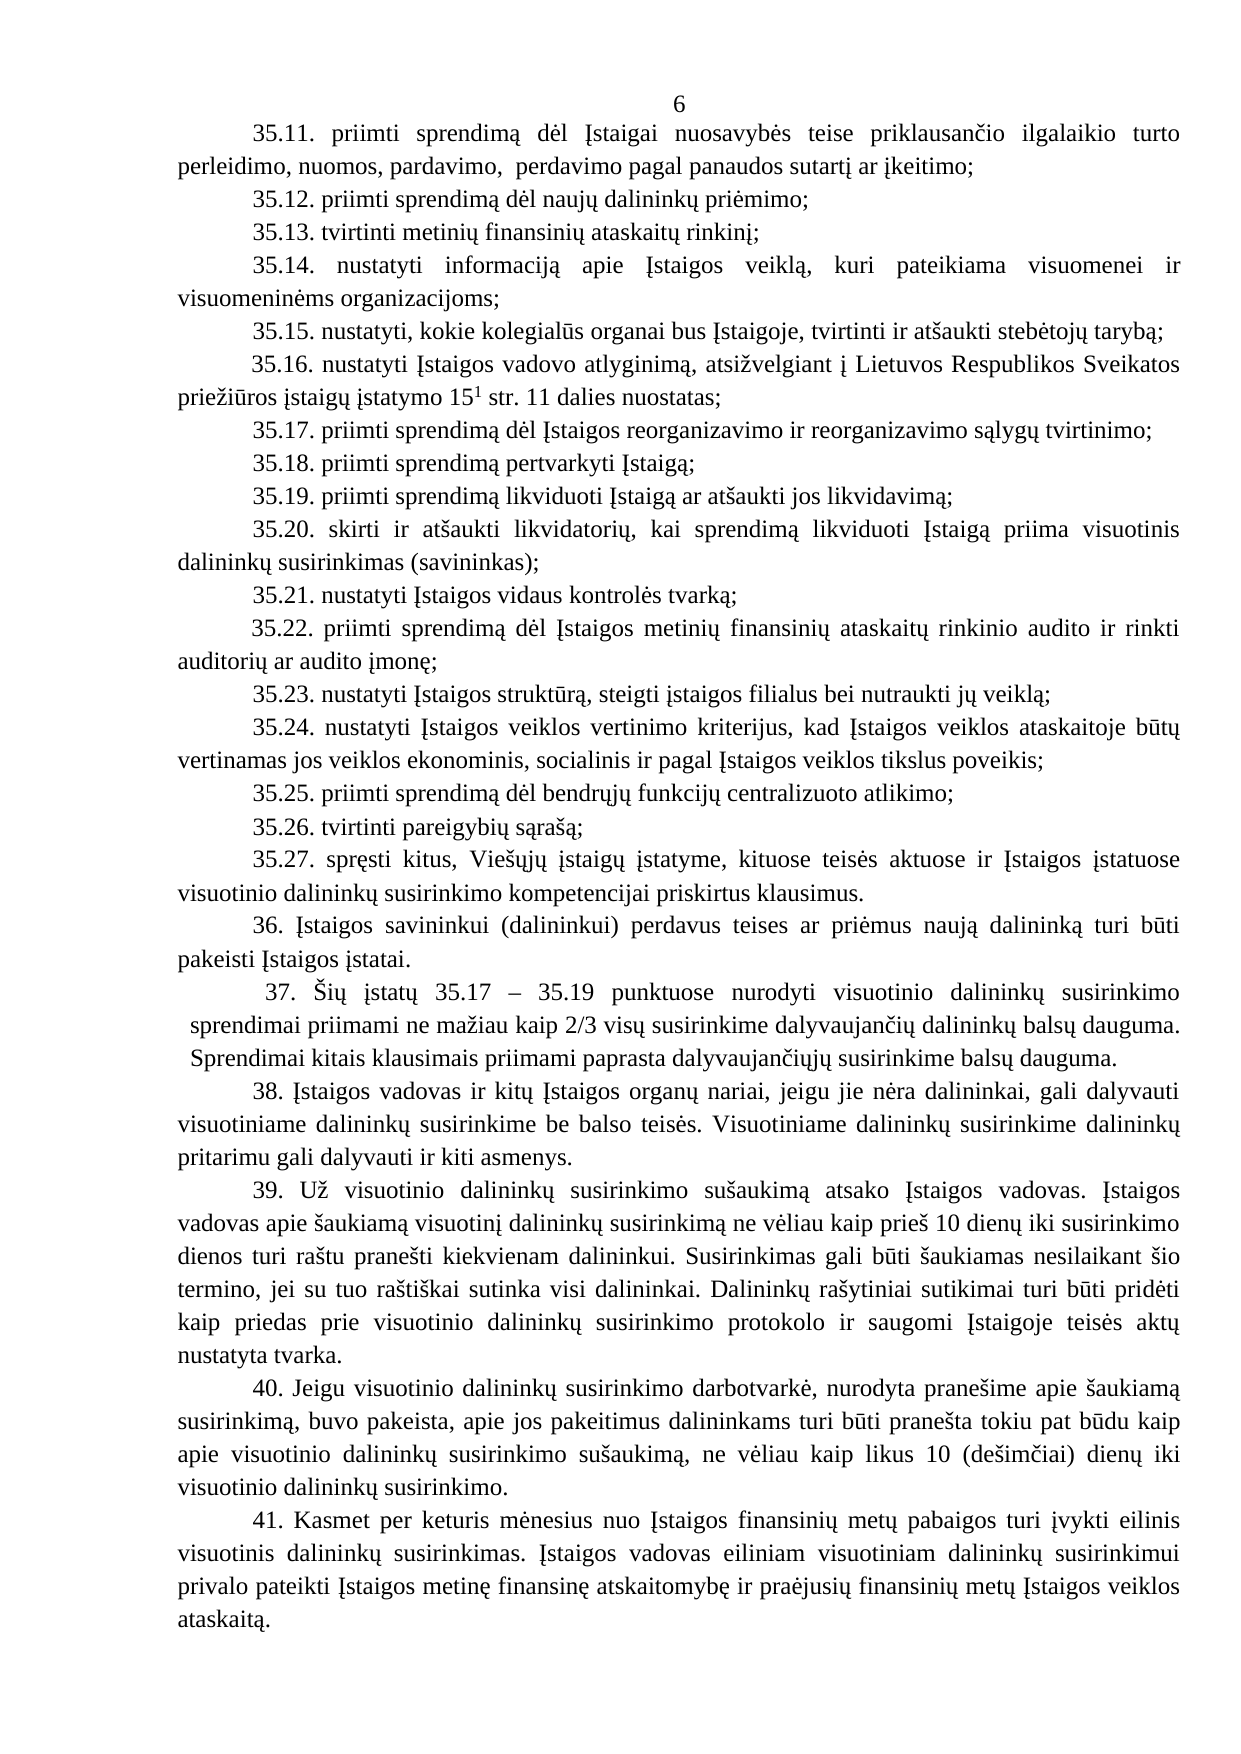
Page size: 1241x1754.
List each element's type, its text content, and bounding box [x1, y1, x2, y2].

text 35.21. nustatyti Įstaigos vidaus kontrolės tvarką; [177, 580, 1181, 609]
text 35.14. nustatyti informaciją apie Įstaigos veiklą, kuri pateikiama visuomenei ir visuomeninėms organizacijoms; [177, 250, 1181, 312]
text 35.27. spręsti kitus, Viešųjų įstaigų įstatyme, kituose teisės aktuose ir Įstaigos įstatuose visuotinio dalininkų susirinkimo kompetencijai priskirtus klausimus. [177, 844, 1181, 906]
text 35.20. skirti ir atšaukti likvidatorių, kai sprendimą likviduoti Įstaigą priima visuotinis dalininkų susirinkimas (savininkas); [177, 514, 1181, 576]
text 39. Už visuotinio dalininkų susirinkimo sušaukimą atsako Įstaigos vadovas. Įstaigos vadovas apie šaukiamą visuotinį dalininkų susirinkimą ne vėliau kaip prieš 10 dienų iki susirinkimo dienos turi raštu pranešti kiekvienam dalininkui. Susirinkimas gali būti šaukiamas nesilaikant šio termino, jei su tuo raštiškai sutinka visi dalininkai. Dalininkų rašytiniai sutikimai turi būti pridėti kaip priedas prie visuotinio dalininkų susirinkimo protokolo ir saugomi Įstaigoje teisės aktų nustatyta tvarka. [177, 1175, 1181, 1369]
text 37. Šių įstatų 35.17 – 35.19 punktuose nurodyti visuotinio dalininkų susirinkimo sprendimai priimami ne mažiau kaip 2/3 visų susirinkime dalyvaujančių dalininkų balsų dauguma. Sprendimai kitais klausimais priimami paprasta dalyvaujančiųjų susirinkime balsų dauguma. [190, 977, 1181, 1071]
text 35.26. tvirtinti pareigybių sąrašą; [177, 812, 1181, 840]
text 35.25. priimti sprendimą dėl bendrųjų funkcijų centralizuoto atlikimo; [177, 778, 1181, 807]
text 35.16. nustatyti Įstaigos vadovo atlyginimą, atsižvelgiant į Lietuvos Respublikos Sveikatos priežiūros įstaigų įstatymo 151 str. 11 dalies nuostatas; [177, 349, 1181, 411]
text 35.23. nustatyti Įstaigos struktūrą, steigti įstaigos filialus bei nutraukti jų veiklą; [177, 679, 1181, 708]
text 35.19. priimti sprendimą likviduoti Įstaigą ar atšaukti jos likvidavimą; [177, 481, 1181, 510]
text 35.12. priimti sprendimą dėl naujų dalininkų priėmimo; [177, 184, 1181, 213]
text 35.15. nustatyti, kokie kolegialūs organai bus Įstaigoje, tvirtinti ir atšaukti stebėtojų tarybą; [177, 316, 1181, 345]
text 36. Įstaigos savininkui (dalininkui) perdavus teises ar priėmus naują dalininką turi būti pakeisti Įstaigos įstatai. [177, 911, 1181, 972]
text 35.18. priimti sprendimą pertvarkyti Įstaigą; [177, 448, 1181, 477]
text 35.22. priimti sprendimą dėl Įstaigos metinių finansinių ataskaitų rinkinio audito ir rinkti auditorių ar audito įmonę; [177, 613, 1181, 675]
text 35.11. priimti sprendimą dėl Įstaigai nuosavybės teise priklausančio ilgalaikio turto perleidimo, nuomos, pardavimo, perdavimo pagal panaudos sutartį ar įkeitimo; [177, 118, 1181, 180]
text 38. Įstaigos vadovas ir kitų Įstaigos organų nariai, jeigu jie nėra dalininkai, gali dalyvauti visuotiniame dalininkų susirinkime be balso teisės. Visuotiniame dalininkų susirinkime dalininkų pritarimu gali dalyvauti ir kiti asmenys. [177, 1076, 1181, 1171]
text 35.24. nustatyti Įstaigos veiklos vertinimo kriterijus, kad Įstaigos veiklos ataskaitoje būtų vertinamas jos veiklos ekonominis, socialinis ir pagal Įstaigos veiklos tikslus poveikis; [177, 712, 1181, 774]
text 40. Jeigu visuotinio dalininkų susirinkimo darbotvarkė, nurodyta pranešime apie šaukiamą susirinkimą, buvo pakeista, apie jos pakeitimus dalininkams turi būti pranešta tokiu pat būdu kaip apie visuotinio dalininkų susirinkimo sušaukimą, ne vėliau kaip likus 10 (dešimčiai) dienų iki visuotinio dalininkų susirinkimo. [177, 1373, 1181, 1501]
text 35.17. priimti sprendimą dėl Įstaigos reorganizavimo ir reorganizavimo sąlygų tvirtinimo; [177, 415, 1181, 444]
text 41. Kasmet per keturis mėnesius nuo Įstaigos finansinių metų pabaigos turi įvykti eilinis visuotinis dalininkų susirinkimas. Įstaigos vadovas eiliniam visuotiniam dalininkų susirinkimui privalo pateikti Įstaigos metinę finansinę atskaitomybę ir praėjusių finansinių metų Įstaigos veiklos ataskaitą. [177, 1505, 1181, 1633]
text 35.13. tvirtinti metinių finansinių ataskaitų rinkinį; [177, 217, 1181, 246]
